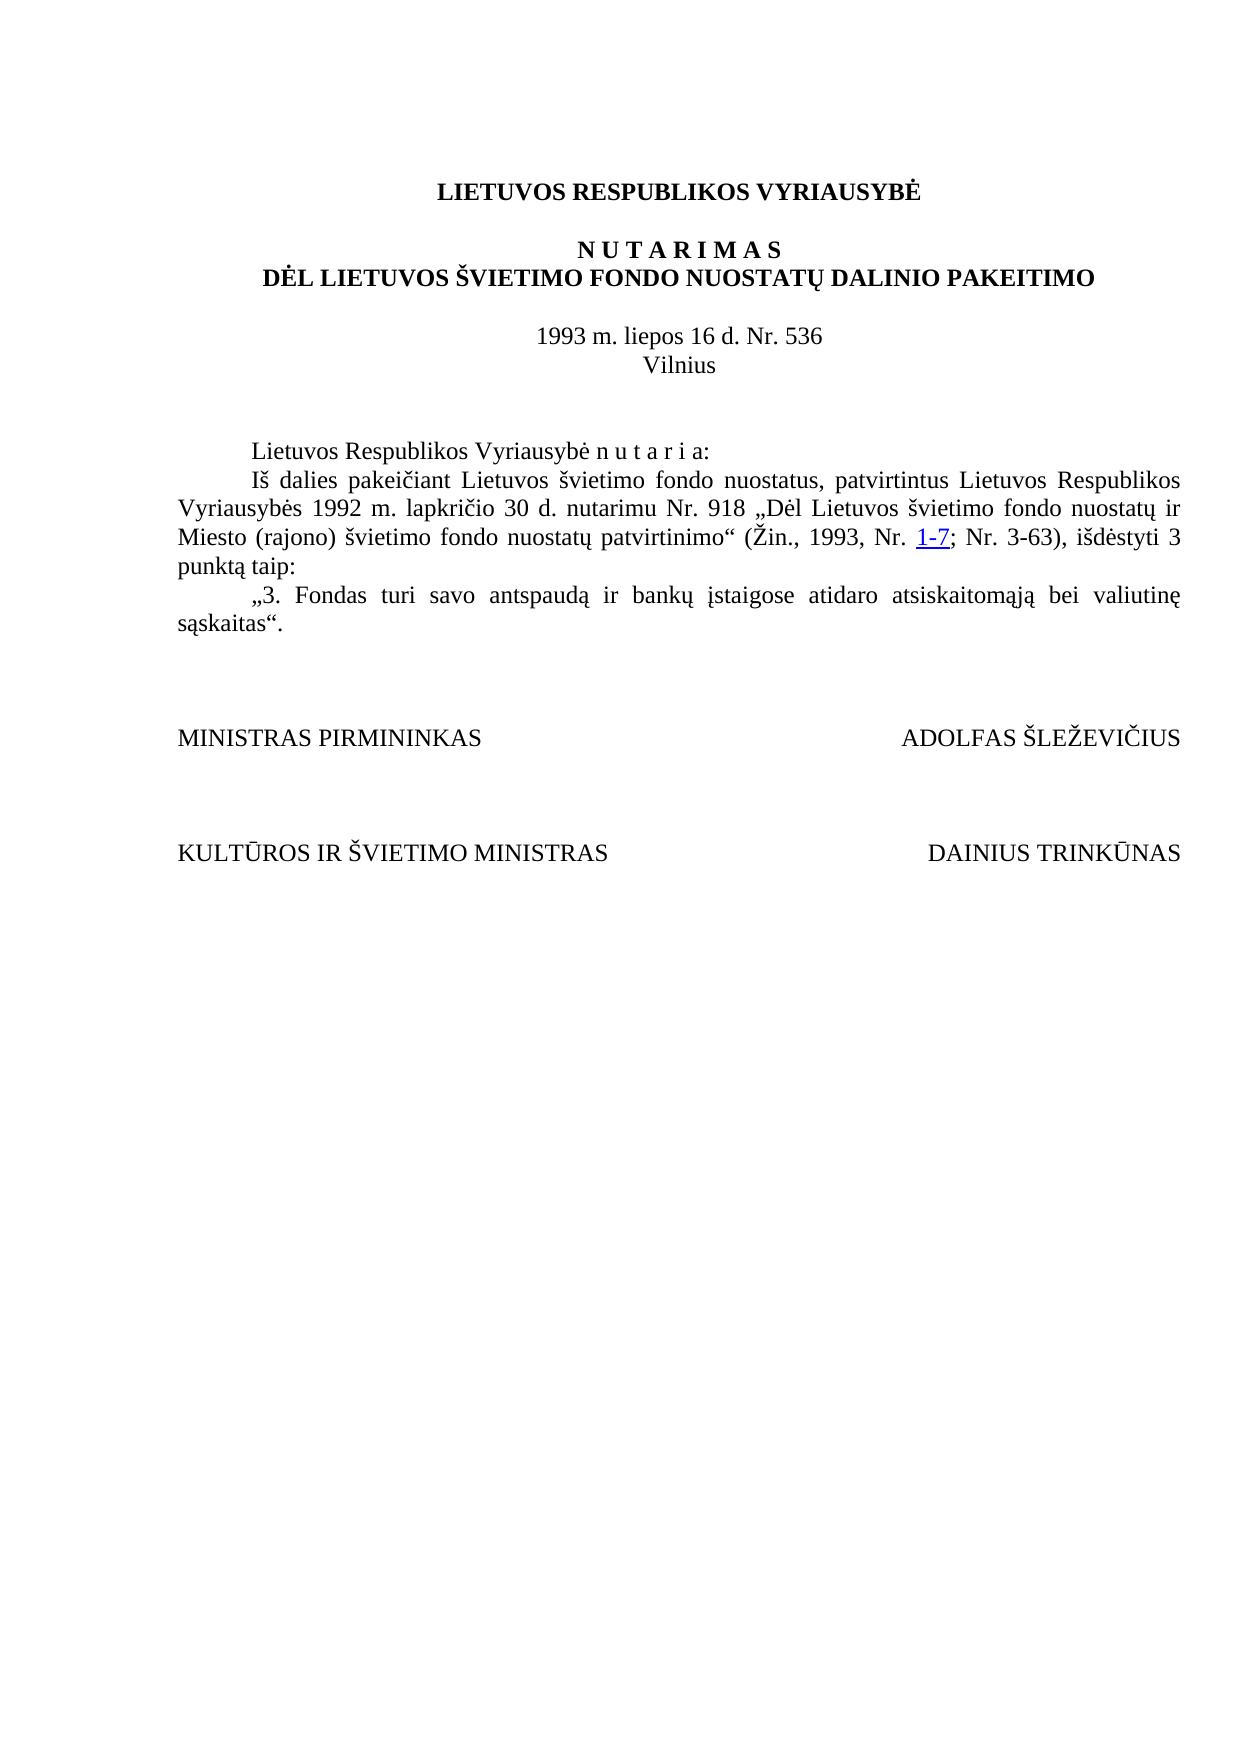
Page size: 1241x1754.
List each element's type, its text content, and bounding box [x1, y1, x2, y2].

text DĖL LIETUVOS ŠVIETIMO FONDO NUOSTATŲ DALINIO PAKEITIMO [177, 263, 1181, 292]
text Vilnius [177, 350, 1181, 378]
text N U T A R I M A S [177, 235, 1181, 263]
text Lietuvos Respublikos Vyriausybė nutaria: [177, 436, 1181, 465]
text Iš dalies pakeičiant Lietuvos švietimo fondo nuostatus, patvirtintus Lietuvos Respublikos Vyriausybės 1992 m. lapkričio 30 d. nutarimu Nr. 918 „Dėl Lietuvos švietimo fondo nuostatų ir Miesto (rajono) švietimo fondo nuostatų patvirtinimo“ (Žin., 1993, Nr. 1-7; Nr. 3-63), išdėstyti 3 punktą taip: [177, 465, 1181, 580]
text MINISTRAS PIRMININKAS ADOLFAS ŠLEŽEVIČIUS [177, 723, 1181, 752]
text LIETUVOS RESPUBLIKOS VYRIAUSYBĖ [177, 177, 1181, 206]
text „3. Fondas turi savo antspaudą ir bankų įstaigose atidaro atsiskaitomąją bei valiutinę sąskaitas“. [177, 580, 1181, 637]
text KULTŪROS IR ŠVIETIMO MINISTRAS DAINIUS TRINKŪNAS [177, 838, 1181, 867]
text 1993 m. liepos 16 d. Nr. 536 [177, 321, 1181, 350]
